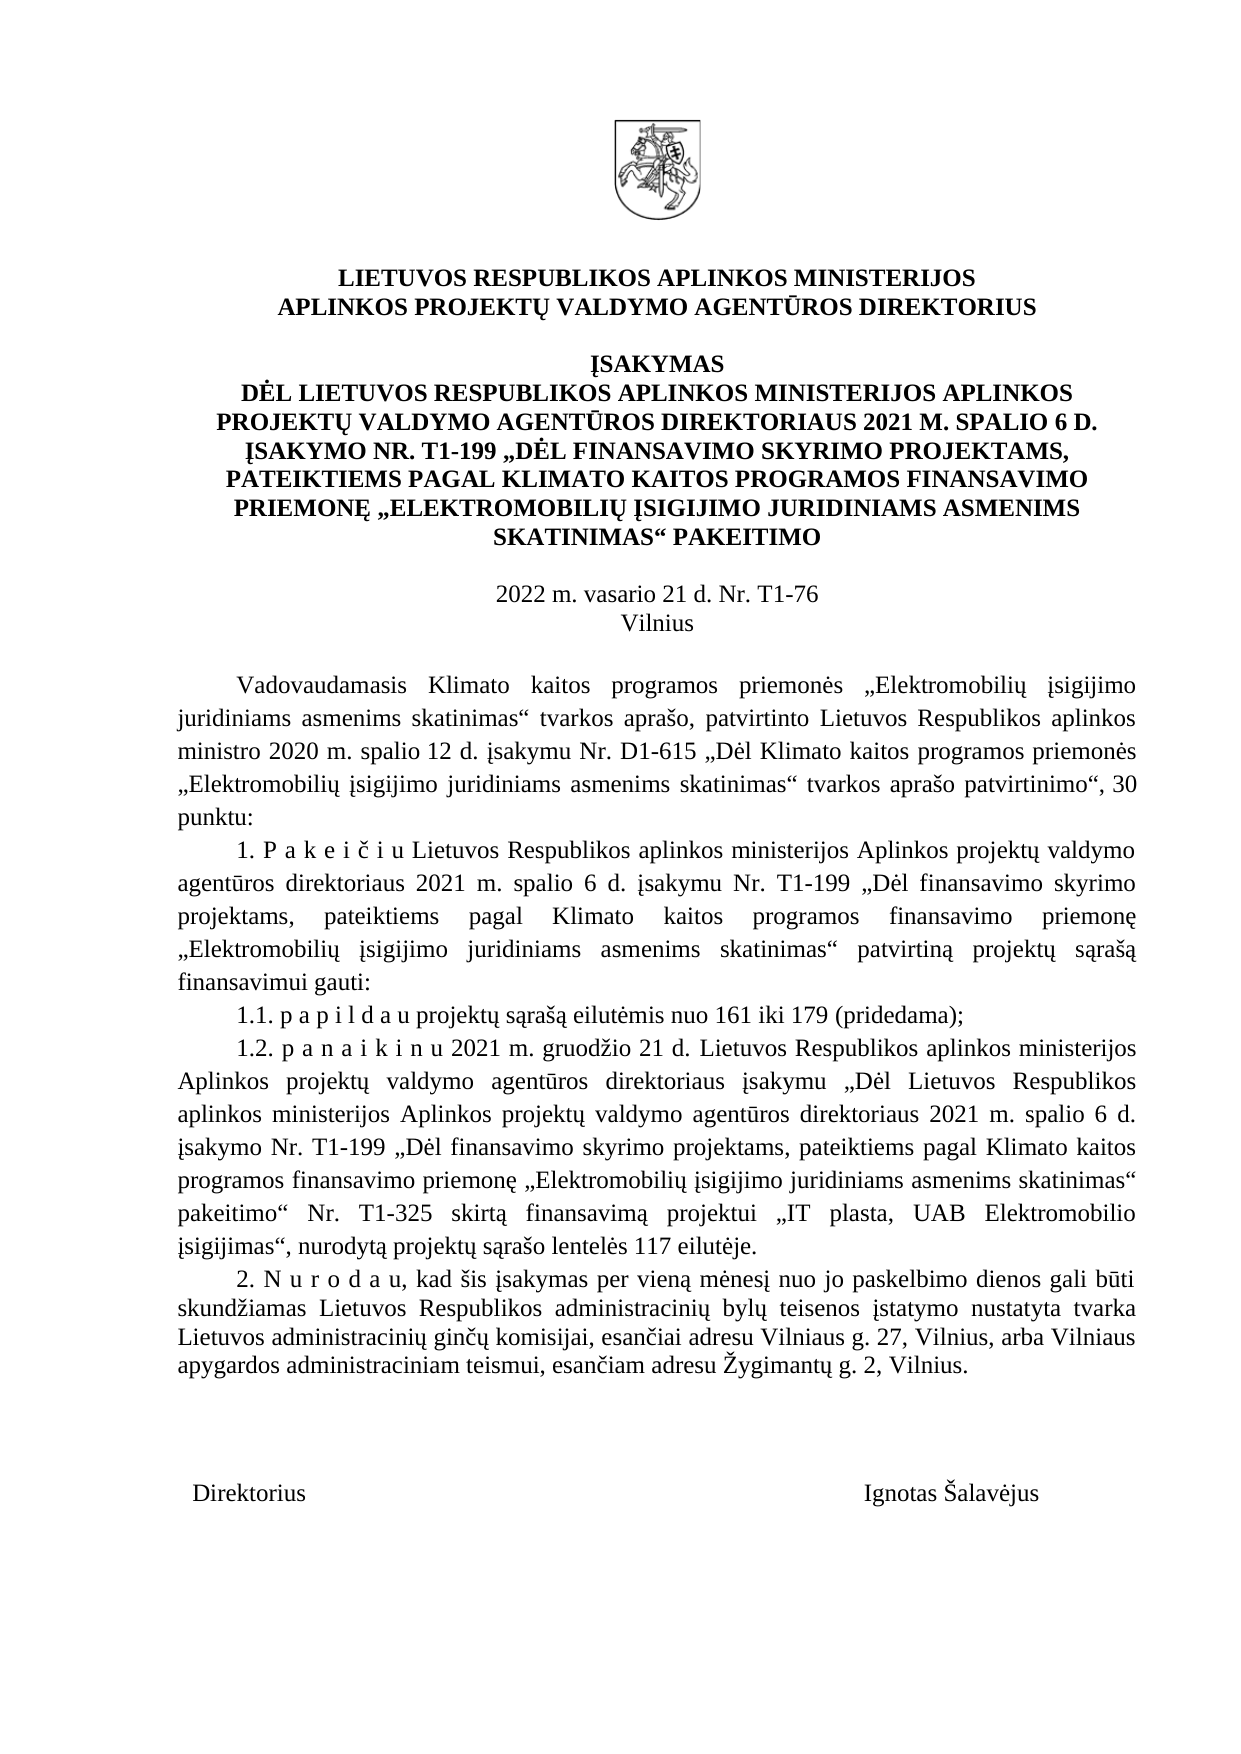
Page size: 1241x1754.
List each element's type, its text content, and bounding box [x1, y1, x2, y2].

text Vadovaudamasis Klimato kaitos programos priemonės „Elektromobilių įsigijimo juridiniams asmenims skatinimas“ tvarkos aprašo, patvirtinto Lietuvos Respublikos aplinkos ministro 2020 m. spalio 12 d. įsakymu Nr. D1-615 „Dėl Klimato kaitos programos priemonės „Elektromobilių įsigijimo juridiniams asmenims skatinimas“ tvarkos aprašo patvirtinimo“, 30 punktu: [177, 670, 1137, 831]
text LIETUVOS RESPUBLIKOS APLINKOS MINISTERIJOS [177, 263, 1137, 292]
text DĖL LIETUVOS RESPUBLIKOS APLINKOS MINISTERIJOS APLINKOS PROJEKTŲ VALDYMO AGENTŪROS DIREKTORIAUS 2021 M. SPALIO 6 D. ĮSAKYMO NR. T1-199 „DĖL FINANSAVIMO SKYRIMO PROJEKTAMS, PATEIKTIEMS PAGAL KLIMATO KAITOS PROGRAMOS FINANSAVIMO PRIEMONĘ „ELEKTROMOBILIŲ ĮSIGIJIMO JURIDINIAMS ASMENIMS SKATINIMAS“ PAKEITIMO [177, 378, 1137, 551]
text 2. N u r o d a u, kad šis įsakymas per vieną mėnesį nuo jo paskelbimo dienos gali būti skundžiamas Lietuvos Respublikos administracinių bylų teisenos įstatymo nustatyta tvarka Lietuvos administracinių ginčų komisijai, esančiai adresu Vilniaus g. 27, Vilnius, arba Vilniaus apygardos administraciniam teismui, esančiam adresu Žygimantų g. 2, Vilnius. [177, 1264, 1137, 1379]
text Įsakymas [177, 349, 1137, 378]
text APLINKOS PROJEKTŲ VALDYMO AGENTŪROS DIREKTORIUS [177, 292, 1137, 321]
text 2022 m. vasario 21 d. Nr. T1-76 [177, 579, 1137, 608]
text Vilnius [177, 608, 1137, 637]
text 1.1. p a p i l d a u projektų sąrašą eilutėmis nuo 161 iki 179 (pridedama); [177, 1000, 1137, 1029]
text Direktorius Ignotas Šalavėjus [188, 1478, 1137, 1507]
text 1. P a k e i č i u Lietuvos Respublikos aplinkos ministerijos Aplinkos projektų valdymo agentūros direktoriaus 2021 m. spalio 6 d. įsakymu Nr. T1-199 „Dėl finansavimo skyrimo projektams, pateiktiems pagal Klimato kaitos programos finansavimo priemonę „Elektromobilių įsigijimo juridiniams asmenims skatinimas“ patvirtiną projektų sąrašą finansavimui gauti: [177, 835, 1137, 996]
text 1.2. p a n a i k i n u 2021 m. gruodžio 21 d. Lietuvos Respublikos aplinkos ministerijos Aplinkos projektų valdymo agentūros direktoriaus įsakymu „Dėl Lietuvos Respublikos aplinkos ministerijos Aplinkos projektų valdymo agentūros direktoriaus 2021 m. spalio 6 d. įsakymo Nr. T1-199 „Dėl finansavimo skyrimo projektams, pateiktiems pagal Klimato kaitos programos finansavimo priemonę „Elektromobilių įsigijimo juridiniams asmenims skatinimas“ pakeitimo“ Nr. T1-325 skirtą finansavimą projektui „IT plasta, UAB Elektromobilio įsigijimas“, nurodytą projektų sąrašo lentelės 117 eilutėje. [177, 1033, 1137, 1260]
